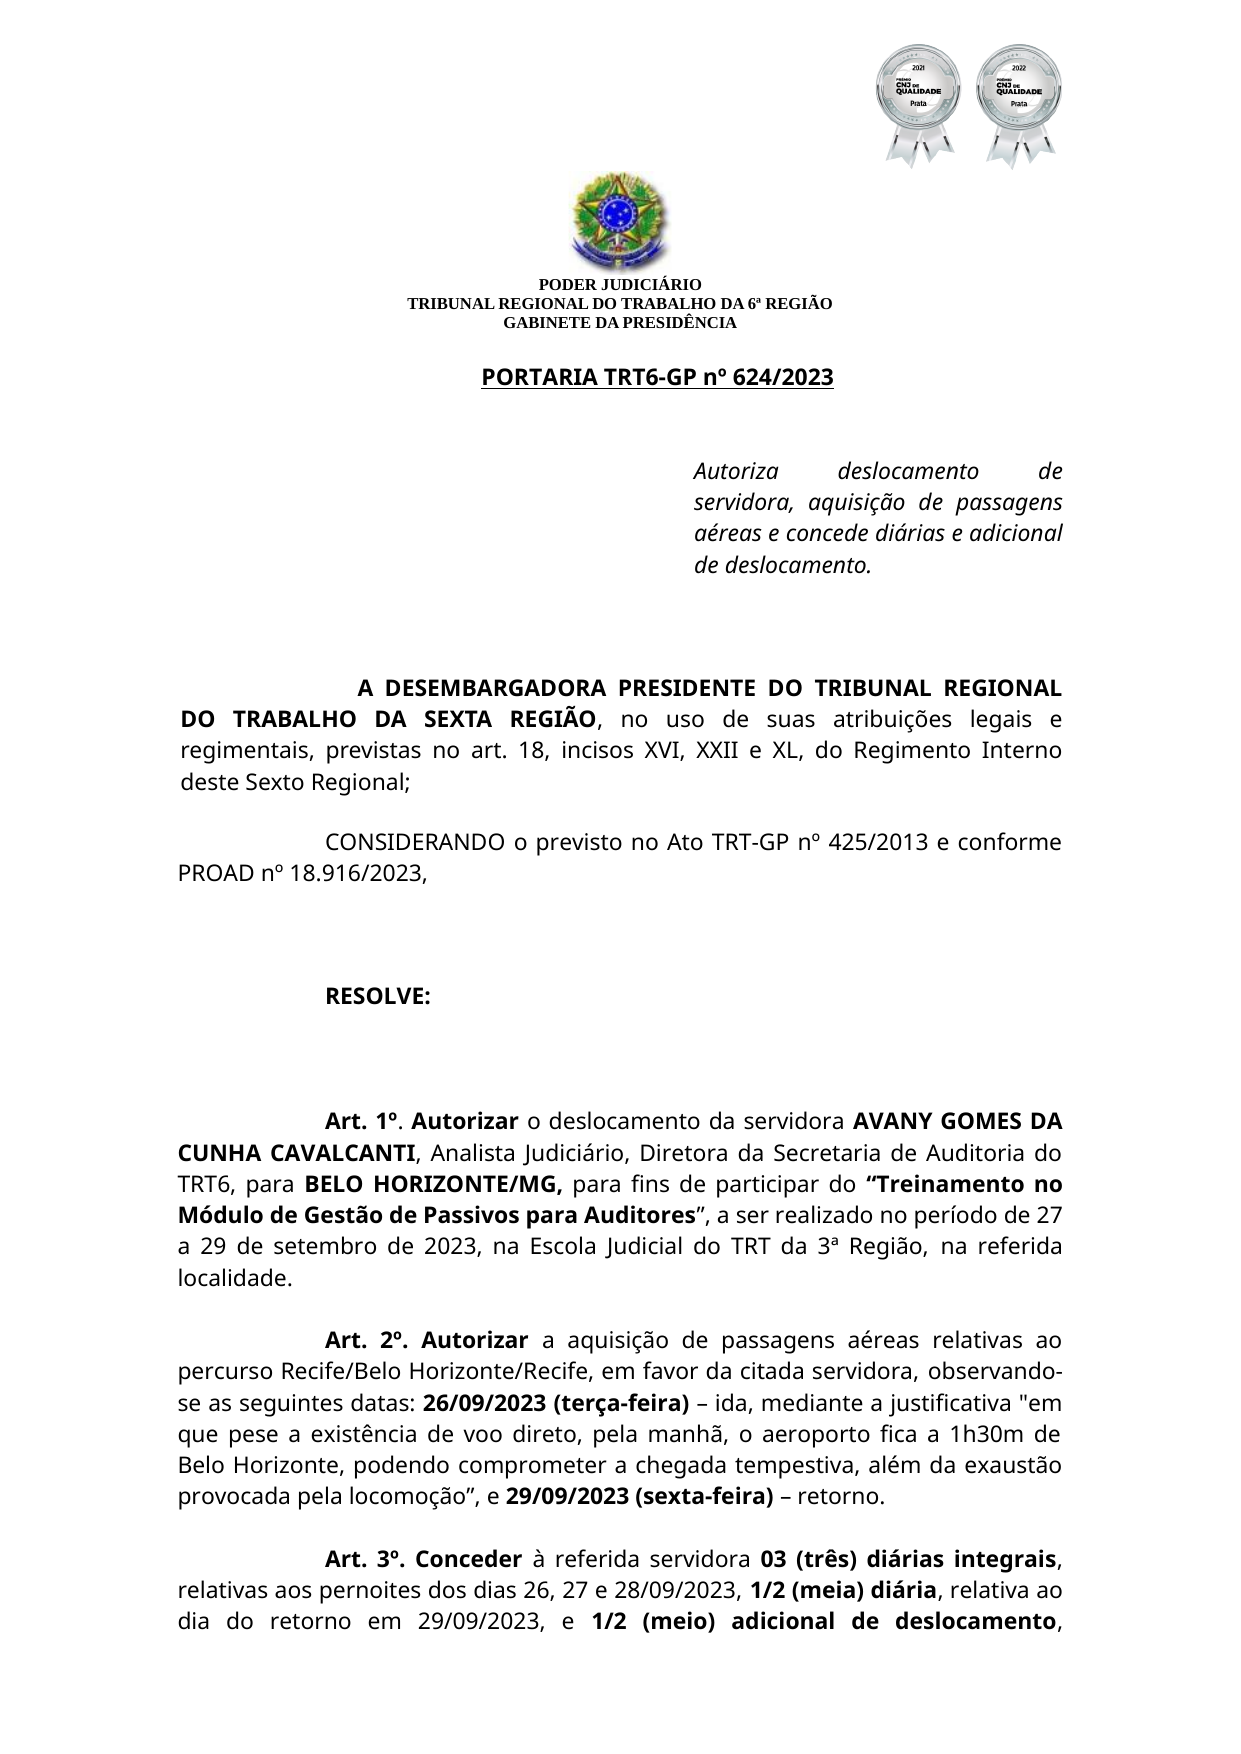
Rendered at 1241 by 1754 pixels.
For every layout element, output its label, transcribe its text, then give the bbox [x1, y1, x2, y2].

picture [568, 171, 672, 275]
text PORTARIA TRT6-GP nº 624/2023 [177, 361, 1063, 392]
text Art. 2º. Autorizar a aquisição de passagens aéreas relativas ao percurso Recife/Belo Horizonte/Recife, em favor da citada servidora, observando-se as seguintes datas: 26/09/2023 (terça-feira) – ida, mediante a justificativa "em que pese a existência de voo direto, pela manhã, o aeroporto fica a 1h30m de Belo Horizonte, podendo comprometer a chegada tempestiva, além da exaustão provocada pela locomoção”, e 29/09/2023 (sexta-feira) – retorno. [177, 1324, 1063, 1511]
picture [856, 43, 1063, 171]
text CONSIDERANDO o previsto no Ato TRT-GP nº 425/2013 e conforme PROAD nº 18.916/2023, [177, 826, 1063, 888]
text Autoriza deslocamento de servidora, aquisição de passagens aéreas e concede diárias e adicional de deslocamento. [694, 455, 1063, 580]
text A DESEMBARGADORA PRESIDENTE DO TRIBUNAL REGIONAL DO TRABALHO DA SEXTA REGIÃO, no uso de suas atribuições legais e regimentais, previstas no art. 18, incisos XVI, XXII e XL, do Regimento Interno deste Sexto Regional; [180, 671, 1063, 797]
text Art. 1º. Autorizar o deslocamento da servidora AVANY GOMES DA CUNHA CAVALCANTI, Analista Judiciário, Diretora da Secretaria de Auditoria do TRT6, para BELO HORIZONTE/MG, para fins de participar do “Treinamento no Módulo de Gestão de Passivos para Auditores”, a ser realizado no período de 27 a 29 de setembro de 2023, na Escola Judicial do TRT da 3ª Região, na referida localidade. [177, 1105, 1063, 1293]
text RESOLVE: [177, 980, 1063, 1011]
text Art. 3º. Conceder à referida servidora 03 (três) diárias integrais, relativas aos pernoites dos dias 26, 27 e 28/09/2023, 1/2 (meia) diária, relativa ao dia do retorno em 29/09/2023, e 1/2 (meio) adicional de deslocamento, [177, 1543, 1063, 1636]
